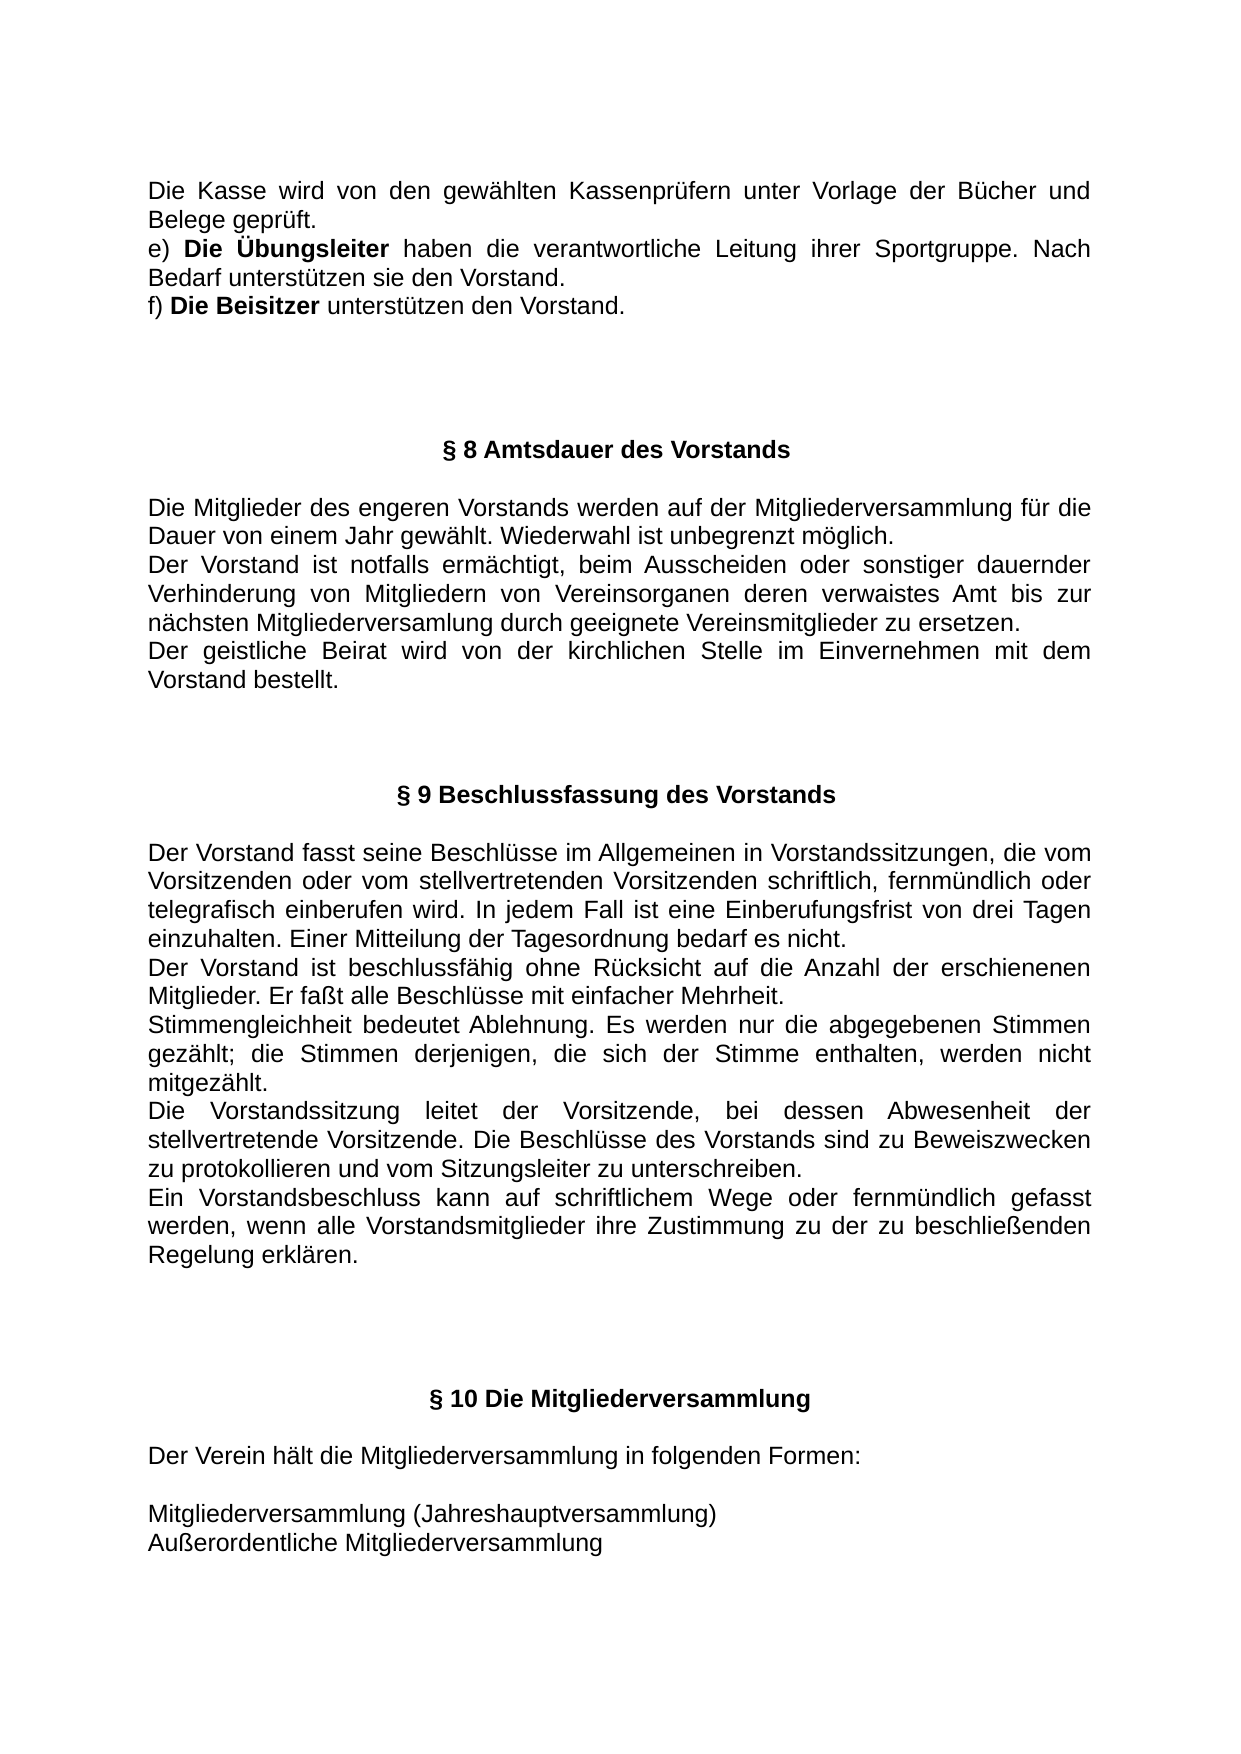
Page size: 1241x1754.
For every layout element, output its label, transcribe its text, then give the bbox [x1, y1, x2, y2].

text Stimmengleichheit bedeutet Ablehnung. Es werden nur die abgegebenen Stimmen gezählt; die Stimmen derjenigen, die sich der Stimme enthalten, werden nicht mitgezählt. [148, 1010, 1093, 1096]
text Der Vorstand ist notfalls ermächtigt, beim Ausscheiden oder sonstiger dauernder Verhinderung von Mitgliedern von Vereinsorganen deren verwaistes Amt bis zur nächsten Mitgliederversamlung durch geeignete Vereinsmitglieder zu ersetzen. [148, 550, 1093, 636]
text Die Mitglieder des engeren Vorstands werden auf der Mitgliederversammlung für die Dauer von einem Jahr gewählt. Wiederwahl ist unbegrenzt möglich. [148, 493, 1093, 550]
text Die Kasse wird von den gewählten Kassenprüfern unter Vorlage der Bücher und Belege geprüft. [148, 176, 1093, 234]
text Der Vorstand ist beschlussfähig ohne Rücksicht auf die Anzahl der erschienenen Mitglieder. Er faßt alle Beschlüsse mit einfacher Mehrheit. [148, 953, 1093, 1010]
text f) Die Beisitzer unterstützen den Vorstand. [148, 291, 1093, 320]
text § 8 Amtsdauer des Vorstands [148, 435, 1093, 464]
text Der geistliche Beirat wird von der kirchlichen Stelle im Einvernehmen mit dem Vorstand bestellt. [148, 636, 1093, 694]
text Der Verein hält die Mitgliederversammlung in folgenden Formen: [148, 1441, 1093, 1470]
text Die Vorstandssitzung leitet der Vorsitzende, bei dessen Abwesenheit der stellvertretende Vorsitzende. Die Beschlüsse des Vorstands sind zu Beweiszwecken zu protokollieren und vom Sitzungsleiter zu unterschreiben. [148, 1096, 1093, 1183]
text Ein Vorstandsbeschluss kann auf schriftlichem Wege oder fernmündlich gefasst werden, wenn alle Vorstandsmitglieder ihre Zustimmung zu der zu beschließenden Regelung erklären. [148, 1183, 1093, 1269]
text e) Die Übungsleiter haben die verantwortliche Leitung ihrer Sportgruppe. Nach Bedarf unterstützen sie den Vorstand. [148, 234, 1093, 291]
text Außerordentliche Mitgliederversammlung [148, 1528, 1093, 1556]
text § 9 Beschlussfassung des Vorstands [148, 780, 1093, 809]
text Mitgliederversammlung (Jahreshauptversammlung) [148, 1499, 1093, 1528]
text § 10 Die Mitgliederversammlung [148, 1384, 1093, 1413]
text Der Vorstand fasst seine Beschlüsse im Allgemeinen in Vorstandssitzungen, die vom Vorsitzenden oder vom stellvertretenden Vorsitzenden schriftlich, fernmündlich oder telegrafisch einberufen wird. In jedem Fall ist eine Einberufungsfrist von drei Tagen einzuhalten. Einer Mitteilung der Tagesordnung bedarf es nicht. [148, 838, 1093, 953]
